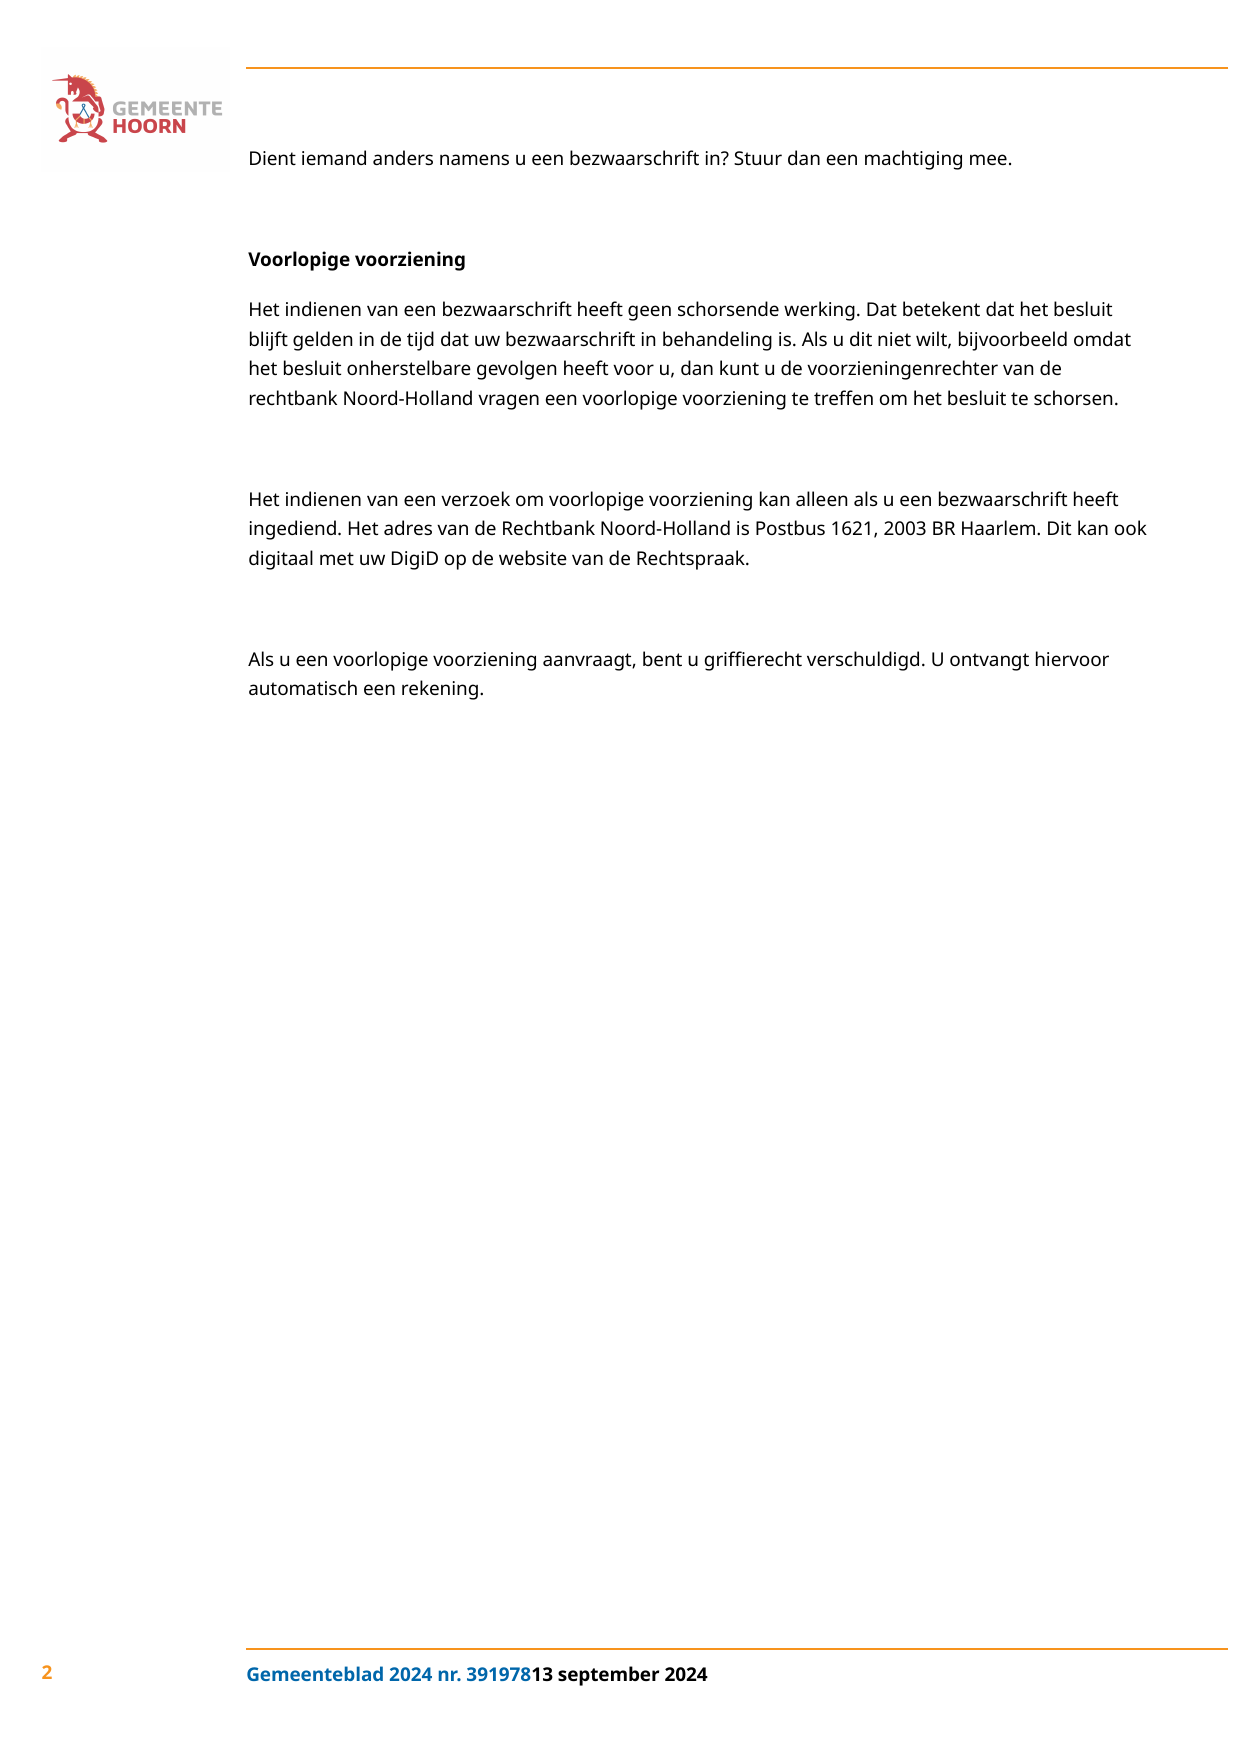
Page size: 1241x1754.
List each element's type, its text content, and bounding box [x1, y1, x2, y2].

text Als u een voorlopige voorziening aanvraagt, bent u griffierecht verschuldigd. U ontvangt hiervoor automatisch een rekening. [248, 646, 1152, 701]
picture [41, 47, 231, 172]
text Het indienen van een bezwaarschrift heeft geen schorsende werking. Dat betekent dat het besluit blijft gelden in de tijd dat uw bezwaarschrift in behandeling is. Als u dit niet wilt, bijvoorbeeld omdat het besluit onherstelbare gevolgen heeft voor u, dan kunt u de voorzieningenrechter van de rechtbank Noord-Holland vragen een voorlopige voorziening te treffen om het besluit te schorsen. [248, 296, 1152, 411]
text Het indienen van een verzoek om voorlopige voorziening kan alleen als u een bezwaarschrift heeft ingediend. Het adres van de Rechtbank Noord-Holland is Postbus 1621, 2003 BR Haarlem. Dit kan ook digitaal met uw DigiD op de website van de Rechtspraak. [248, 486, 1152, 571]
text Dient iemand anders namens u een bezwaarschrift in? Stuur dan een machtiging mee. [248, 145, 1152, 171]
text Voorlopige voorziening [248, 246, 1152, 272]
